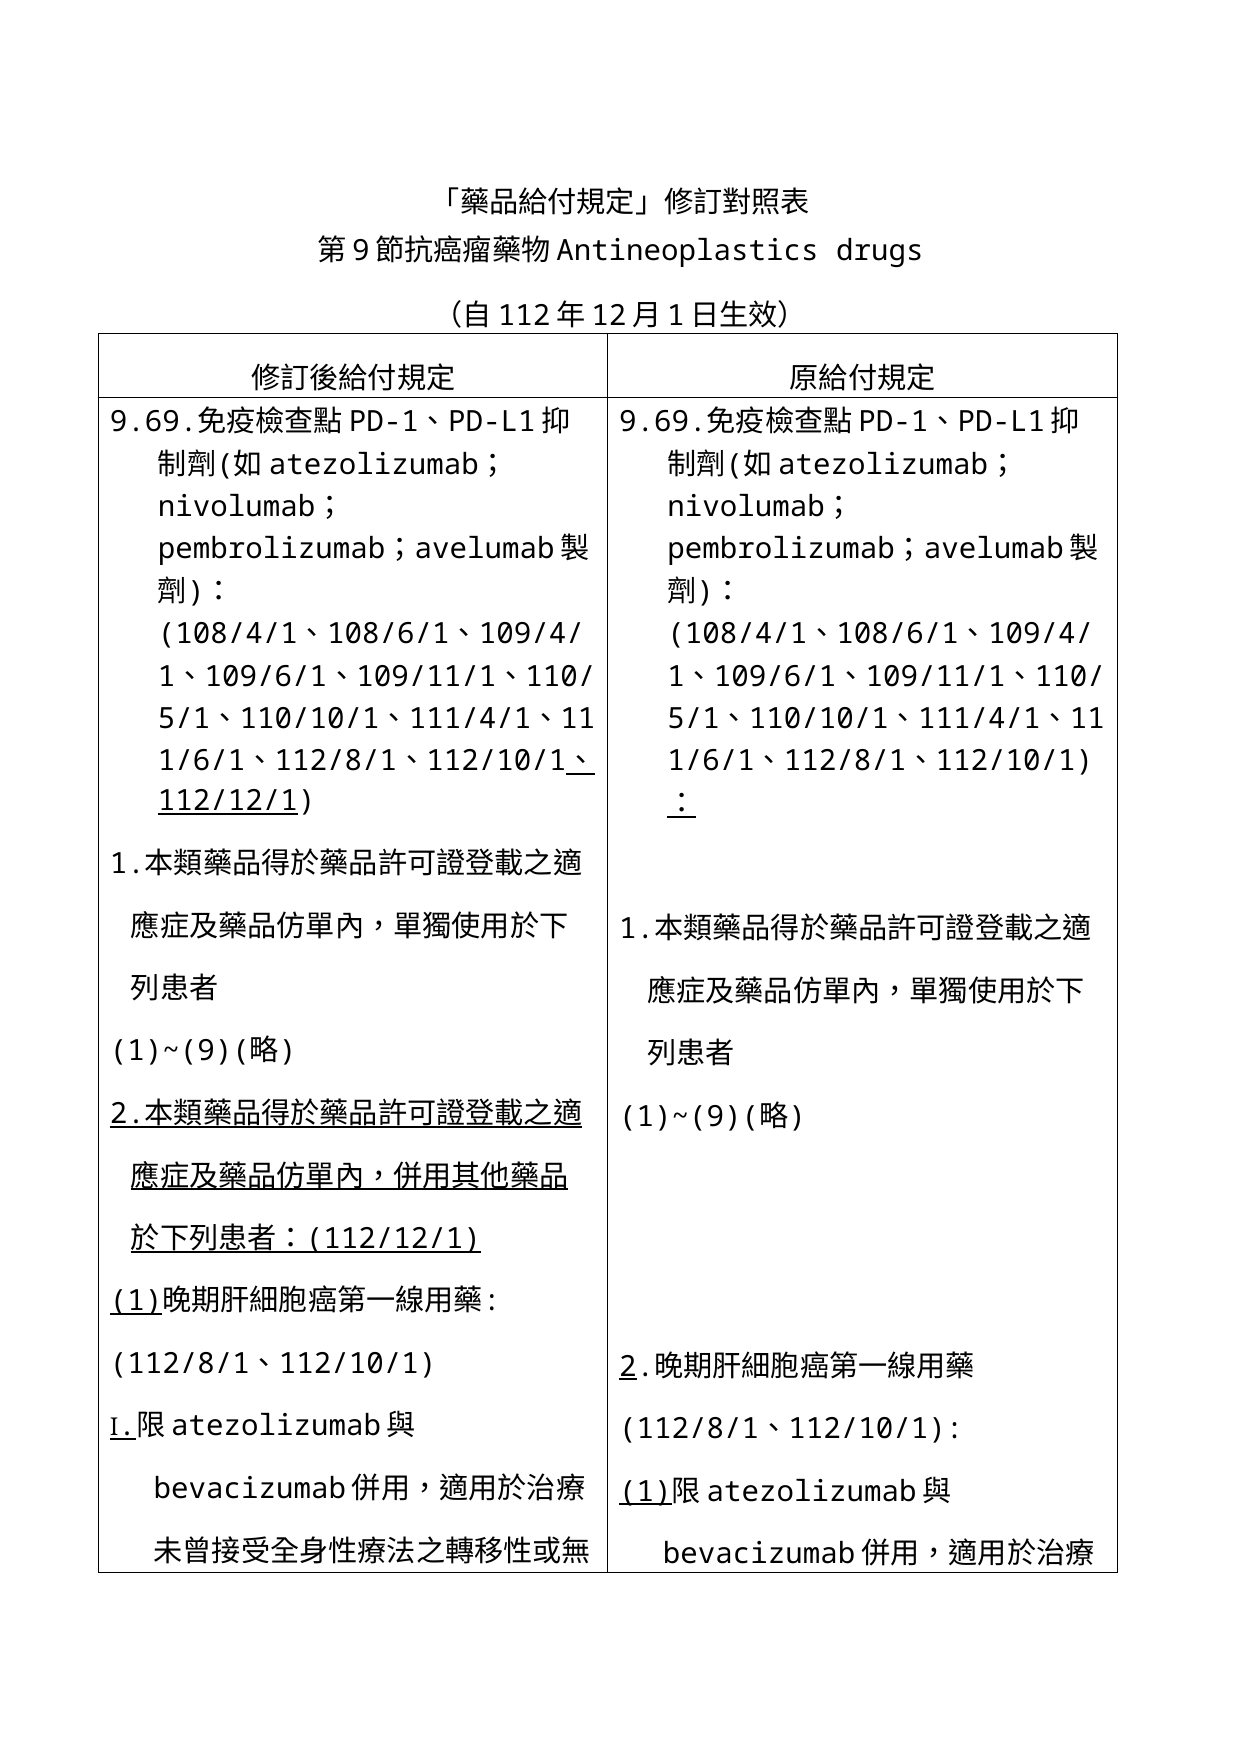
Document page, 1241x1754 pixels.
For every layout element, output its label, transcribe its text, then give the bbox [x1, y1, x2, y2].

text 第9節抗癌瘤藥物Antineoplastics drugs [187, 221, 1053, 271]
text （自112年12月1日生效） [187, 271, 1053, 333]
table_cell 9.69.免疫檢查點PD-1、PD-L1抑制劑(如atezolizumab；nivolumab；pembrolizumab；avelumab製劑)：(108/4/1、108/6/1、109/4/1、109/6/1、109/11/1、110/5/1、110/10/1、111/4/1、111/6/1、112/8/1、112/10/1)： 1.本類藥品得於藥品許可證登載之適應症及藥品仿單內，單獨使用於下列患者 (1)~(9)(略) 2.晚期肝細胞癌第一線用藥(112/8/1、112/10/1): (1)限atezolizumab與bevacizumab併用，適用於治療 [608, 398, 1117, 1572]
table_cell 9.69.免疫檢查點PD-1、PD-L1抑制劑(如atezolizumab；nivolumab；pembrolizumab；avelumab製劑)：(108/4/1、108/6/1、109/4/1、109/6/1、109/11/1、110/5/1、110/10/1、111/4/1、111/6/1、112/8/1、112/10/1、112/12/1) 1.本類藥品得於藥品許可證登載之適應症及藥品仿單內，單獨使用於下列患者 (1)~(9)(略) 2.本類藥品得於藥品許可證登載之適應症及藥品仿單內，併用其他藥品於下列患者：(112/12/1) (1)晚期肝細胞癌第一線用藥: (112/8/1、112/10/1) Ⅰ.限atezolizumab與bevacizumab併用，適用於治療未曾接受全身性療法之轉移性或無 [99, 398, 607, 1572]
text 「藥品給付規定」修訂對照表 [187, 158, 1053, 221]
table_header 修訂後給付規定 [99, 334, 607, 397]
table_header 原給付規定 [608, 334, 1117, 397]
